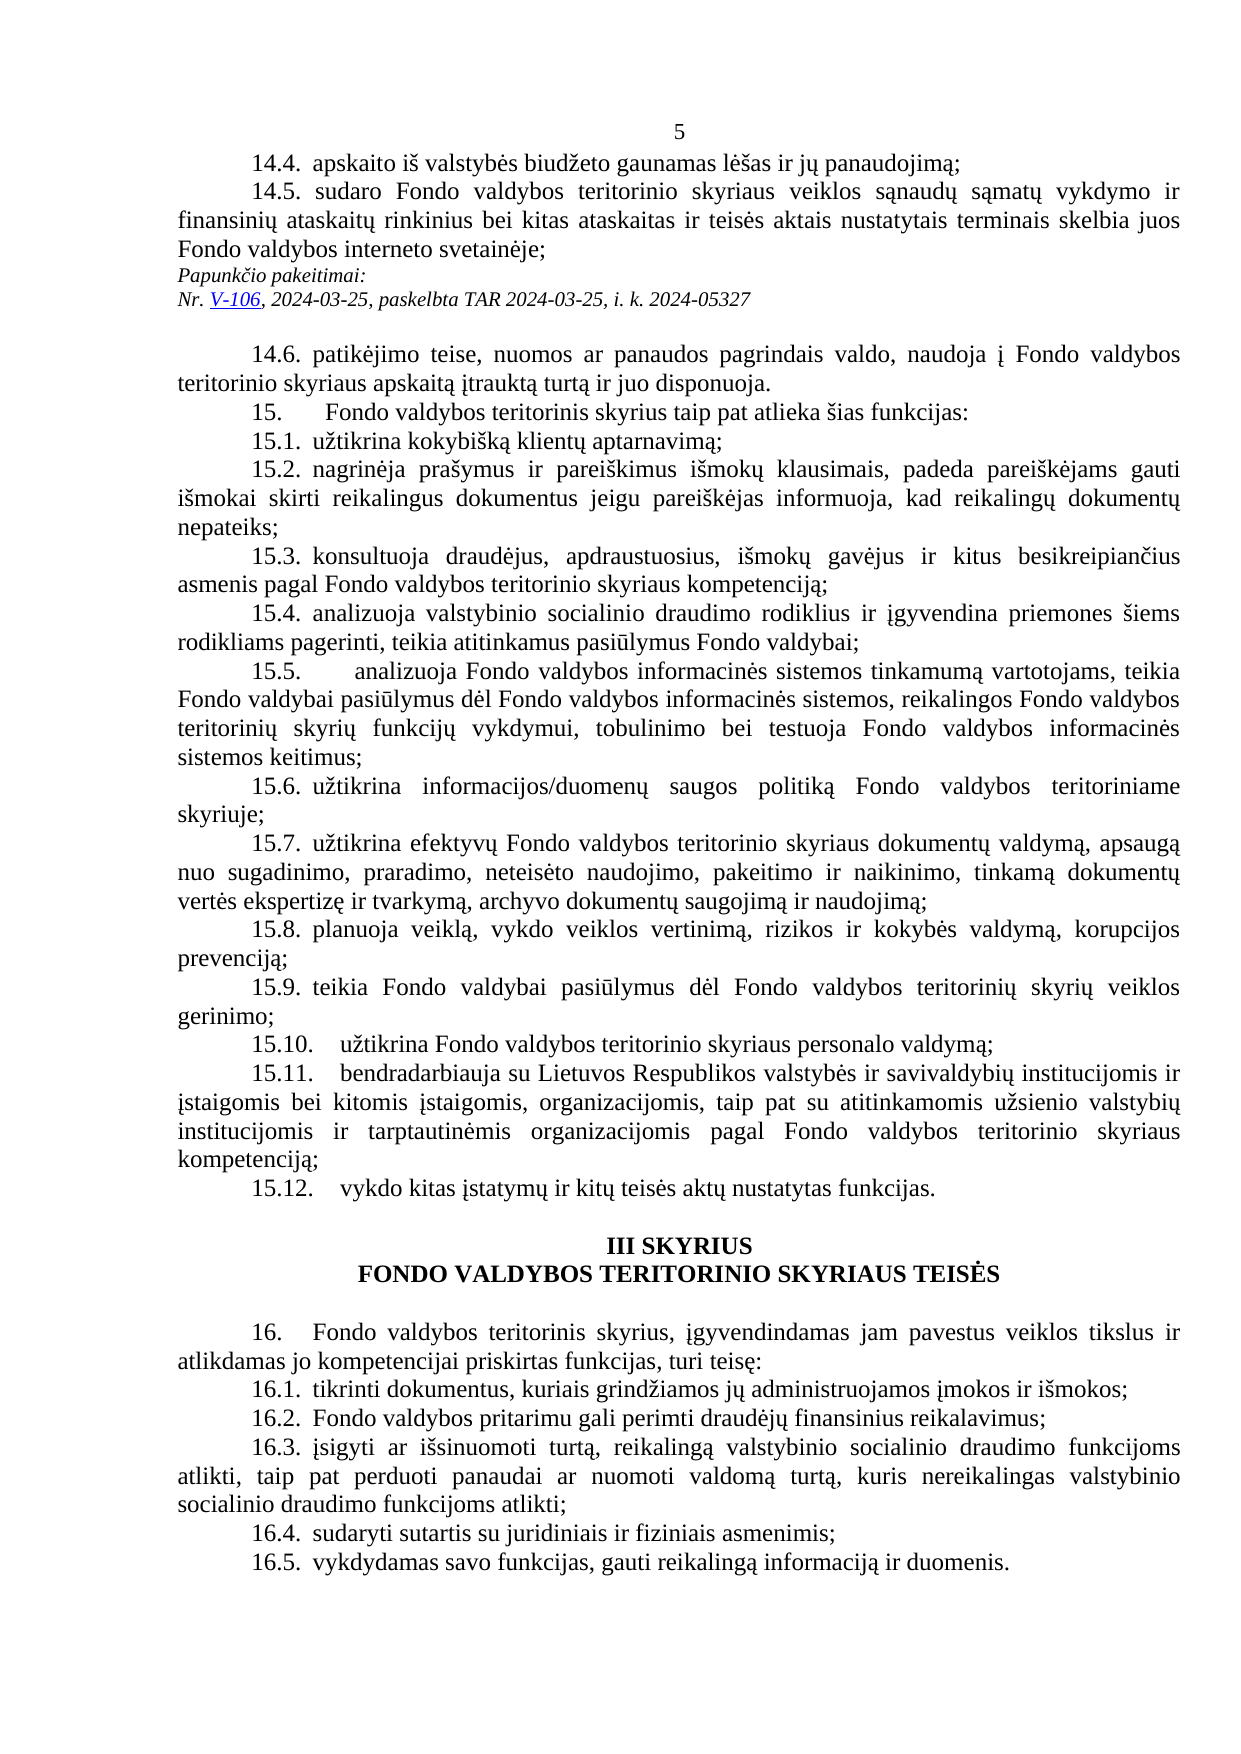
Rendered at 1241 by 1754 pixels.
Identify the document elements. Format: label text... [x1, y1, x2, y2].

text 15.2. nagrinėja prašymus ir pareiškimus išmokų klausimais, padeda pareiškėjams gauti išmokai skirti reikalingus dokumentus jeigu pareiškėjas informuoja, kad reikalingų dokumentų nepateiks; [177, 454, 1181, 541]
text 16. Fondo valdybos teritorinis skyrius, įgyvendindamas jam pavestus veiklos tikslus ir atlikdamas jo kompetencijai priskirtas funkcijas, turi teisę: [177, 1317, 1181, 1374]
text 15. Fondo valdybos teritorinis skyrius taip pat atlieka šias funkcijas: [251, 397, 1181, 426]
text 16.4. sudaryti sutartis su juridiniais ir fiziniais asmenimis; [177, 1518, 1181, 1547]
text Nr. V-106, 2024-03-25, paskelbta TAR 2024-03-25, i. k. 2024-05327 [177, 287, 1181, 311]
text FONDO VALDYBOS TERITORINIO SKYRIAUS TEISĖS [177, 1259, 1181, 1288]
text 16.5. vykdydamas savo funkcijas, gauti reikalingą informaciją ir duomenis. [177, 1547, 1181, 1576]
text 15.7. užtikrina efektyvų Fondo valdybos teritorinio skyriaus dokumentų valdymą, apsaugą nuo sugadinimo, praradimo, neteisėto naudojimo, pakeitimo ir naikinimo, tinkamą dokumentų vertės ekspertizę ir tvarkymą, archyvo dokumentų saugojimą ir naudojimą; [177, 828, 1181, 914]
text 15.11. bendradarbiauja su Lietuvos Respublikos valstybės ir savivaldybių institucijomis ir įstaigomis bei kitomis įstaigomis, organizacijomis, taip pat su atitinkamomis užsienio valstybių institucijomis ir tarptautinėmis organizacijomis pagal Fondo valdybos teritorinio skyriaus kompetenciją; [177, 1058, 1181, 1173]
text 15.10. užtikrina Fondo valdybos teritorinio skyriaus personalo valdymą; [177, 1029, 1181, 1058]
text 15.1. užtikrina kokybišką klientų aptarnavimą; [177, 426, 1181, 454]
text 15.12. vykdo kitas įstatymų ir kitų teisės aktų nustatytas funkcijas. [177, 1173, 1181, 1202]
text 15.8. planuoja veiklą, vykdo veiklos vertinimą, rizikos ir kokybės valdymą, korupcijos prevenciją; [177, 914, 1181, 972]
text 16.2. Fondo valdybos pritarimu gali perimti draudėjų finansinius reikalavimus; [177, 1403, 1181, 1432]
text 15.6. užtikrina informacijos/duomenų saugos politiką Fondo valdybos teritoriniame skyriuje; [177, 771, 1181, 828]
text 15.3. konsultuoja draudėjus, apdraustuosius, išmokų gavėjus ir kitus besikreipiančius asmenis pagal Fondo valdybos teritorinio skyriaus kompetenciją; [177, 541, 1181, 598]
text Papunkčio pakeitimai: [177, 263, 1181, 287]
text 16.3. įsigyti ar išsinuomoti turtą, reikalingą valstybinio socialinio draudimo funkcijoms atlikti, taip pat perduoti panaudai ar nuomoti valdomą turtą, kuris nereikalingas valstybinio socialinio draudimo funkcijoms atlikti; [177, 1432, 1181, 1518]
text 16.1. tikrinti dokumentus, kuriais grindžiamos jų administruojamos įmokos ir išmokos; [177, 1374, 1181, 1403]
text 15.4. analizuoja valstybinio socialinio draudimo rodiklius ir įgyvendina priemones šiems rodikliams pagerinti, teikia atitinkamus pasiūlymus Fondo valdybai; [177, 598, 1181, 656]
text 15.5. analizuoja Fondo valdybos informacinės sistemos tinkamumą vartotojams, teikia Fondo valdybai pasiūlymus dėl Fondo valdybos informacinės sistemos, reikalingos Fondo valdybos teritorinių skyrių funkcijų vykdymui, tobulinimo bei testuoja Fondo valdybos informacinės sistemos keitimus; [177, 656, 1181, 771]
text 14.6. patikėjimo teise, nuomos ar panaudos pagrindais valdo, naudoja į Fondo valdybos teritorinio skyriaus apskaitą įtrauktą turtą ir juo disponuoja. [177, 339, 1181, 397]
text III SKYRIUS [177, 1231, 1181, 1259]
text 14.5. sudaro Fondo valdybos teritorinio skyriaus veiklos sąnaudų sąmatų vykdymo ir finansinių ataskaitų rinkinius bei kitas ataskaitas ir teisės aktais nustatytais terminais skelbia juos Fondo valdybos interneto svetainėje; [177, 176, 1181, 263]
text 14.4. apskaito iš valstybės biudžeto gaunamas lėšas ir jų panaudojimą; [177, 148, 1181, 176]
text 15.9. teikia Fondo valdybai pasiūlymus dėl Fondo valdybos teritorinių skyrių veiklos gerinimo; [177, 972, 1181, 1029]
